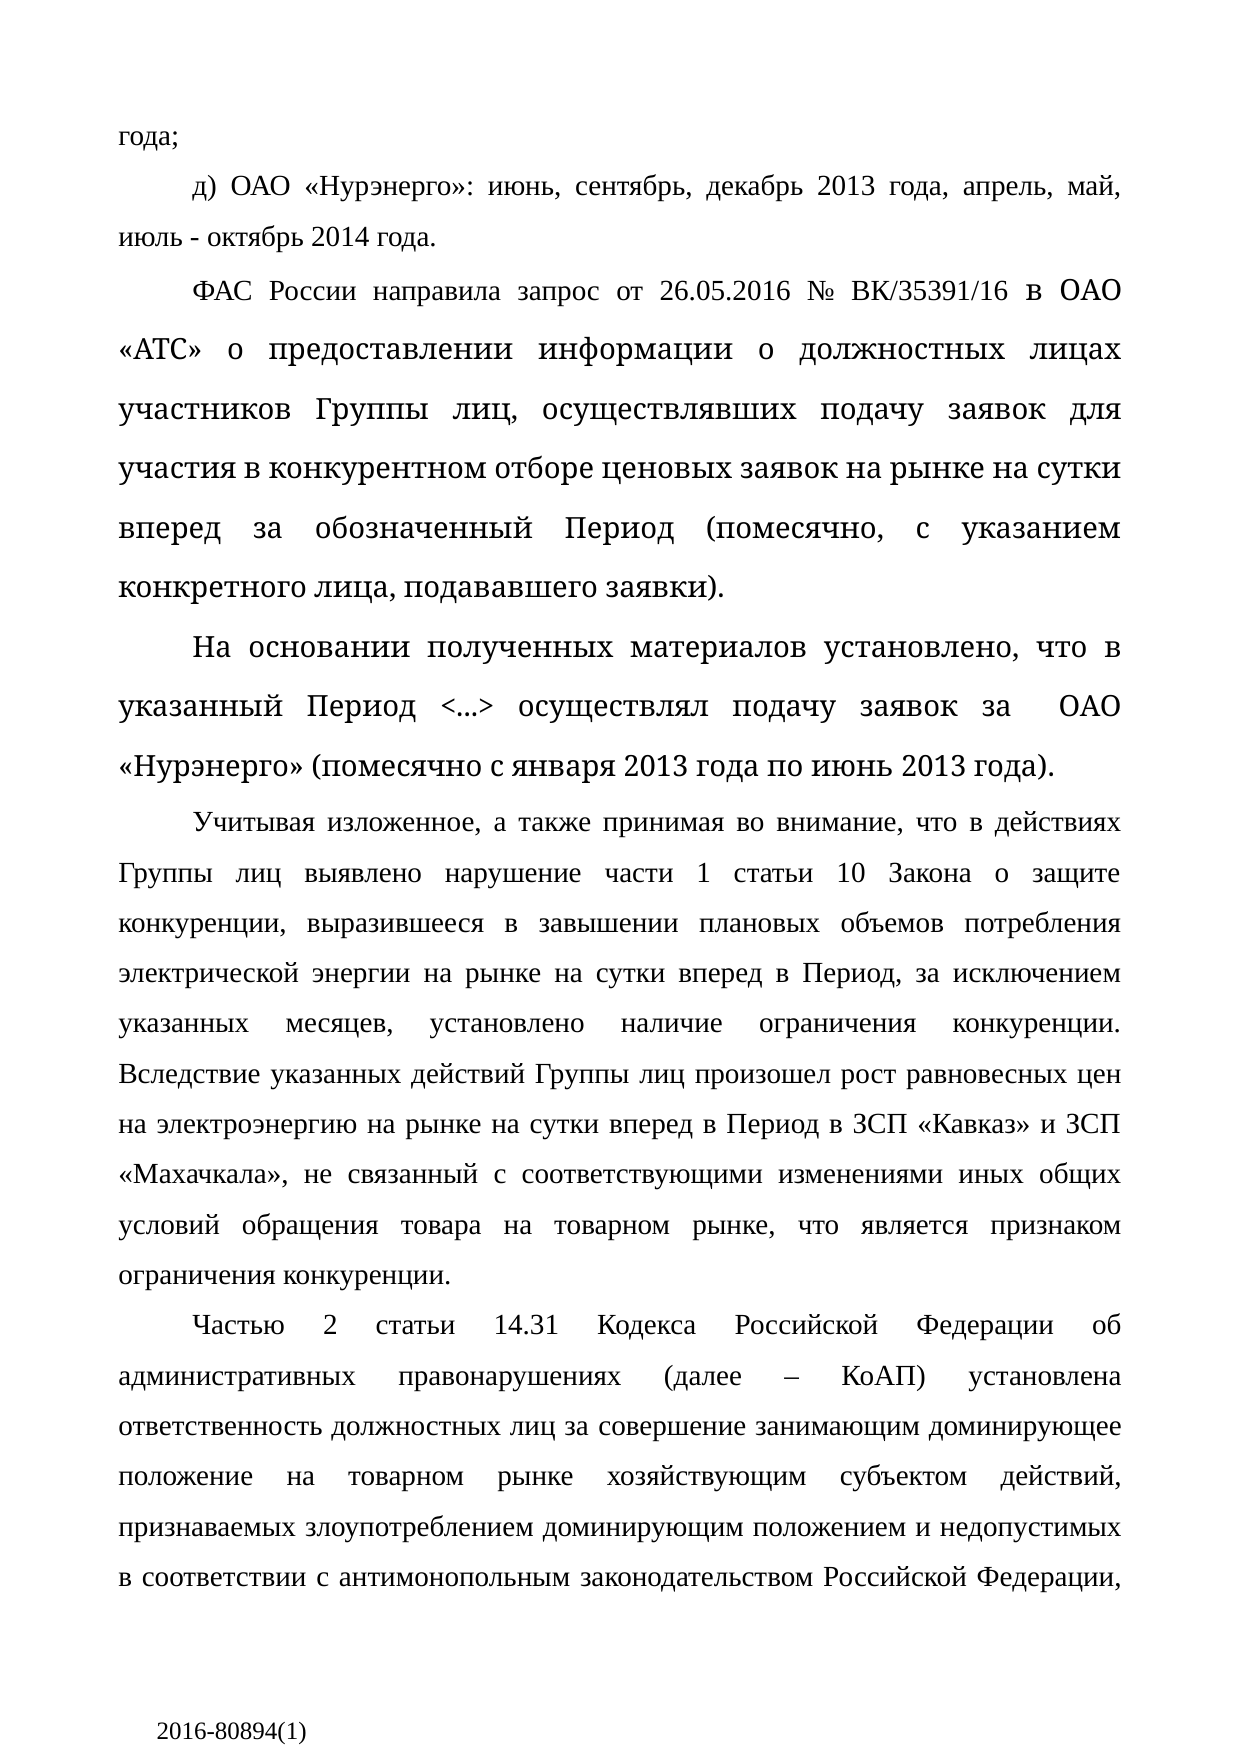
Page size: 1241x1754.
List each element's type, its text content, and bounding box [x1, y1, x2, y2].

text На основании полученных материалов установлено, что в указанный Период <...> осуществлял подачу заявок за ОАО «Нурэнерго» (помесячно с января 2013 года по июнь 2013 года). [118, 626, 1122, 784]
text Учитывая изложенное, а также принимая во внимание, что в действиях Группы лиц выявлено нарушение части 1 статьи 10 Закона о защите конкуренции, выразившееся в завышении плановых объемов потребления электрической энергии на рынке на сутки вперед в Период, за исключением указанных месяцев, установлено наличие ограничения конкуренции. Вследствие указанных действий Группы лиц произошел рост равновесных цен на электроэнергию на рынке на сутки вперед в Период в ЗСП «Кавказ» и ЗСП «Махачкала», не связанный с соответствующими изменениями иных общих условий обращения товара на товарном рынке, что является признаком ограничения конкуренции. [118, 804, 1122, 1291]
text года; [118, 118, 1122, 152]
text д) ОАО «Нурэнерго»: июнь, сентябрь, декабрь 2013 года, апрель, май, июль - октябрь 2014 года. [118, 168, 1122, 252]
text Частью 2 статьи 14.31 Кодекса Российской Федерации об административных правонарушениях (далее – КоАП) установлена ответственность должностных лиц за cовершение занимающим доминирующее положение на товарном рынке хозяйствующим субъектом действий, признаваемых злоупотреблением доминирующим положением и недопустимых в соответствии с антимонопольным законодательством Российской Федерации, [118, 1307, 1122, 1593]
text ФАС России направила запрос от 26.05.2016 № ВК/35391/16 в ОАО «АТС» о предоставлении информации о должностных лицах участников Группы лиц, осуществлявших подачу заявок для участия в конкурентном отборе ценовых заявок на рынке на сутки вперед за обозначенный Период (помесячно, с указанием конкретного лица, подававшего заявки). [118, 269, 1122, 606]
